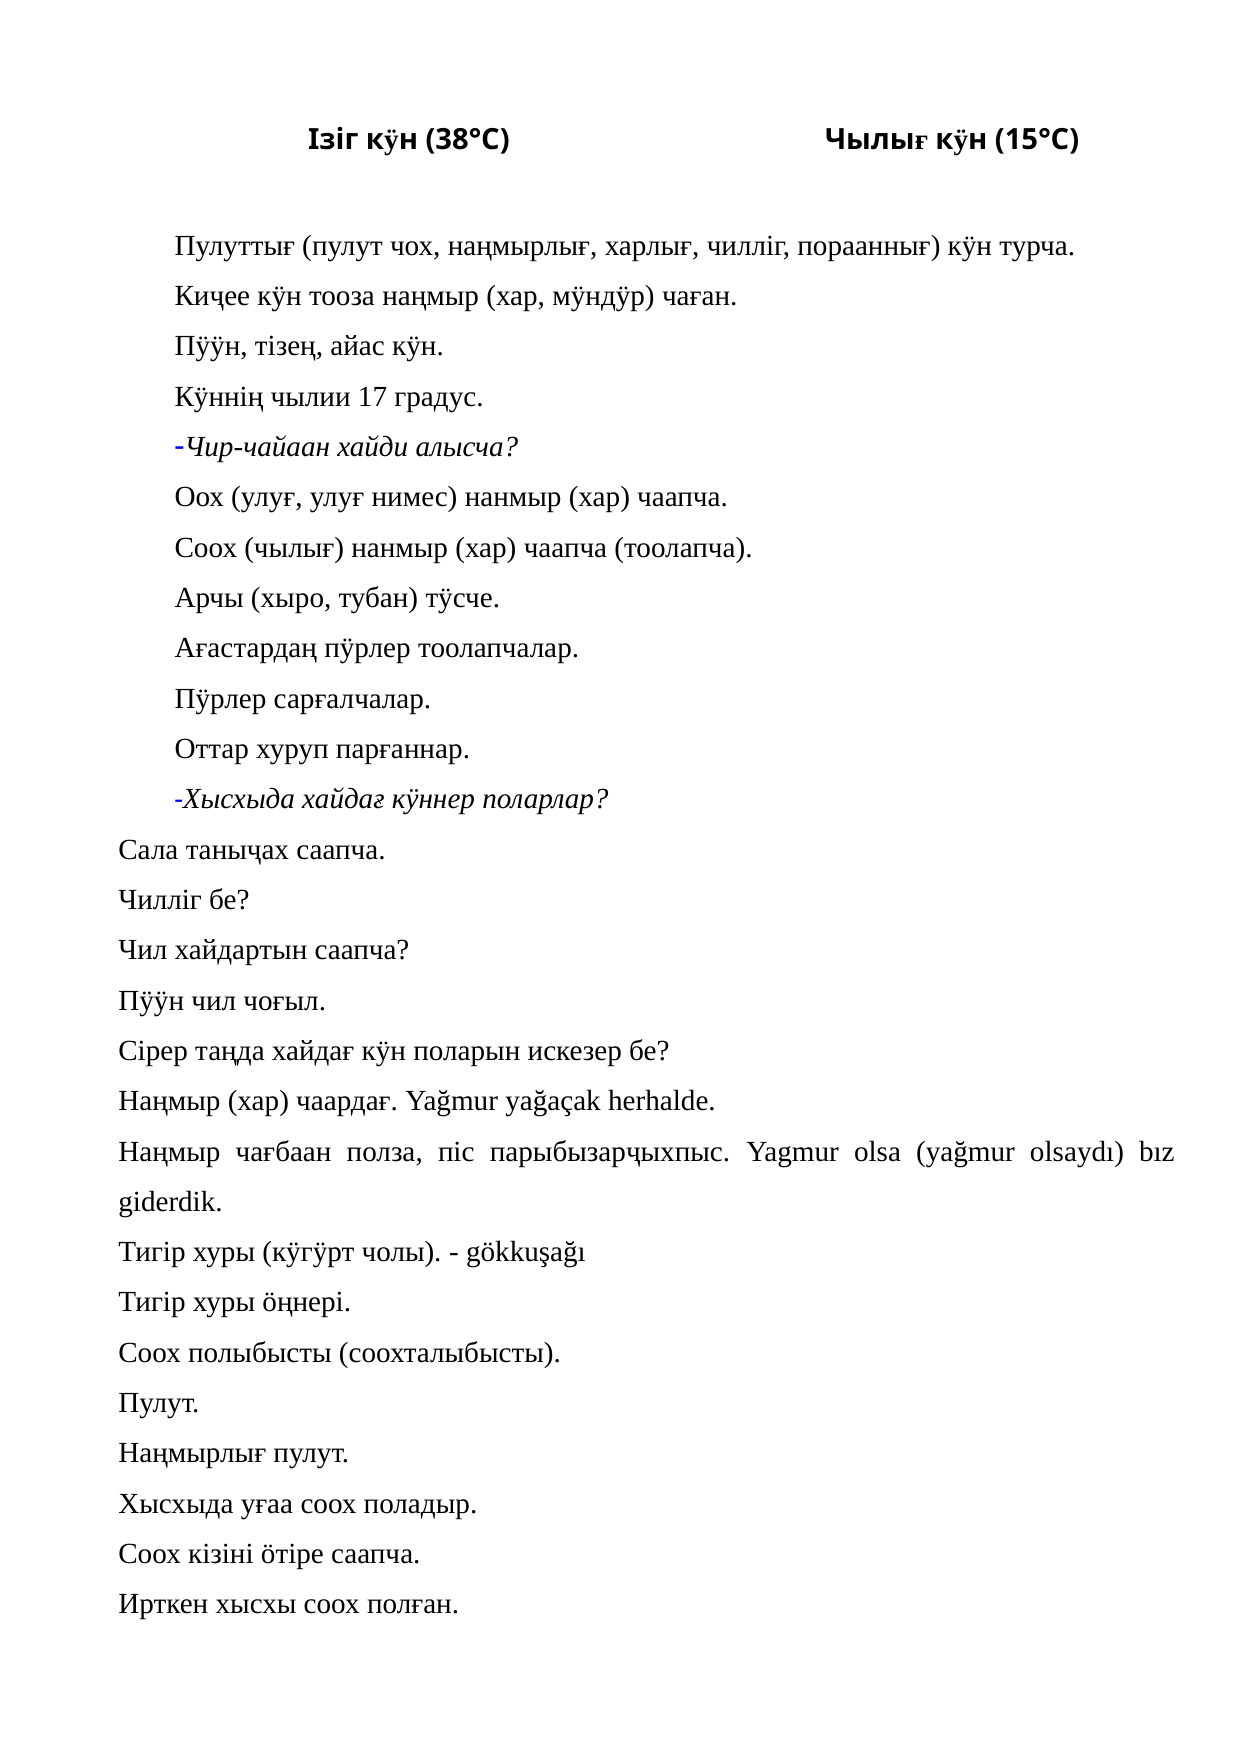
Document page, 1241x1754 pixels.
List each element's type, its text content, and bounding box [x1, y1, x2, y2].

text Оттар хуруп парғаннар. [174, 731, 1175, 765]
text Хысхыда уғаа соох поладыр. [118, 1486, 1175, 1519]
text Пулуттығ (пулут чох, наңмырлығ, харлығ, чиллiг, порааннығ) кӱн турча. [174, 228, 1175, 261]
text Сірер таңда хайдағ кӱн поларын искезер бе? [118, 1033, 1175, 1067]
text Киҷее кӱн тооза наңмыр (хар, мӱндӱр) чаған. [174, 278, 1175, 312]
text Оох (улуғ, улуғ нимес) нанмыр (хар) чаапча. [174, 479, 1175, 513]
text Соох полыбысты (соохталыбысты). [118, 1335, 1175, 1368]
text Наңмырлығ пулут. [118, 1436, 1175, 1469]
text Наңмыр (хар) чаардағ. Yağmur yağaçak herhalde. [118, 1083, 1175, 1117]
text Пулут. [118, 1385, 1175, 1419]
text Пӱӱн чил чоғыл. [118, 983, 1175, 1016]
list Чир-чайаан хайди алысча? [174, 429, 1175, 463]
text Чилліг бе? [118, 882, 1175, 916]
text Ағастардаң пӱрлер тоолапчалар. [174, 631, 1175, 664]
text Соох кізіні ӧтіре саапча. [118, 1536, 1175, 1570]
text Пӱӱн, тiзең, айас кӱн. [174, 328, 1175, 362]
text Чил хайдартын саапча? [118, 932, 1175, 966]
text Тигір хуры (кӱгӱрт чолы). - gökkuşağı [118, 1234, 1175, 1268]
text Пӱрлер сарғалчалар. [174, 681, 1175, 714]
text Кӱннiң чылии 17 градус. [174, 379, 1175, 412]
text Арчы (хыро, тубан) тӱсче. [174, 580, 1175, 614]
text Тигір хуры ӧңнері. [118, 1284, 1175, 1318]
text Iзiг кӱн (38°С) Чылығ кӱн (15°С) [212, 118, 1175, 158]
list Хысхыда хайдағ кӱннер поларлар? [174, 781, 1175, 815]
text Сала таныҷах саапча. [118, 832, 1175, 865]
text Наңмыр чағбаан полза, піс парыбызарҷыхпыс. Yagmur olsa (yağmur olsaydı) bız giderdik. [118, 1134, 1175, 1217]
text Соох (чылығ) нанмыр (хар) чаапча (тоолапча). [174, 530, 1175, 563]
text Ирткен хысхы соох полған. [118, 1586, 1175, 1620]
